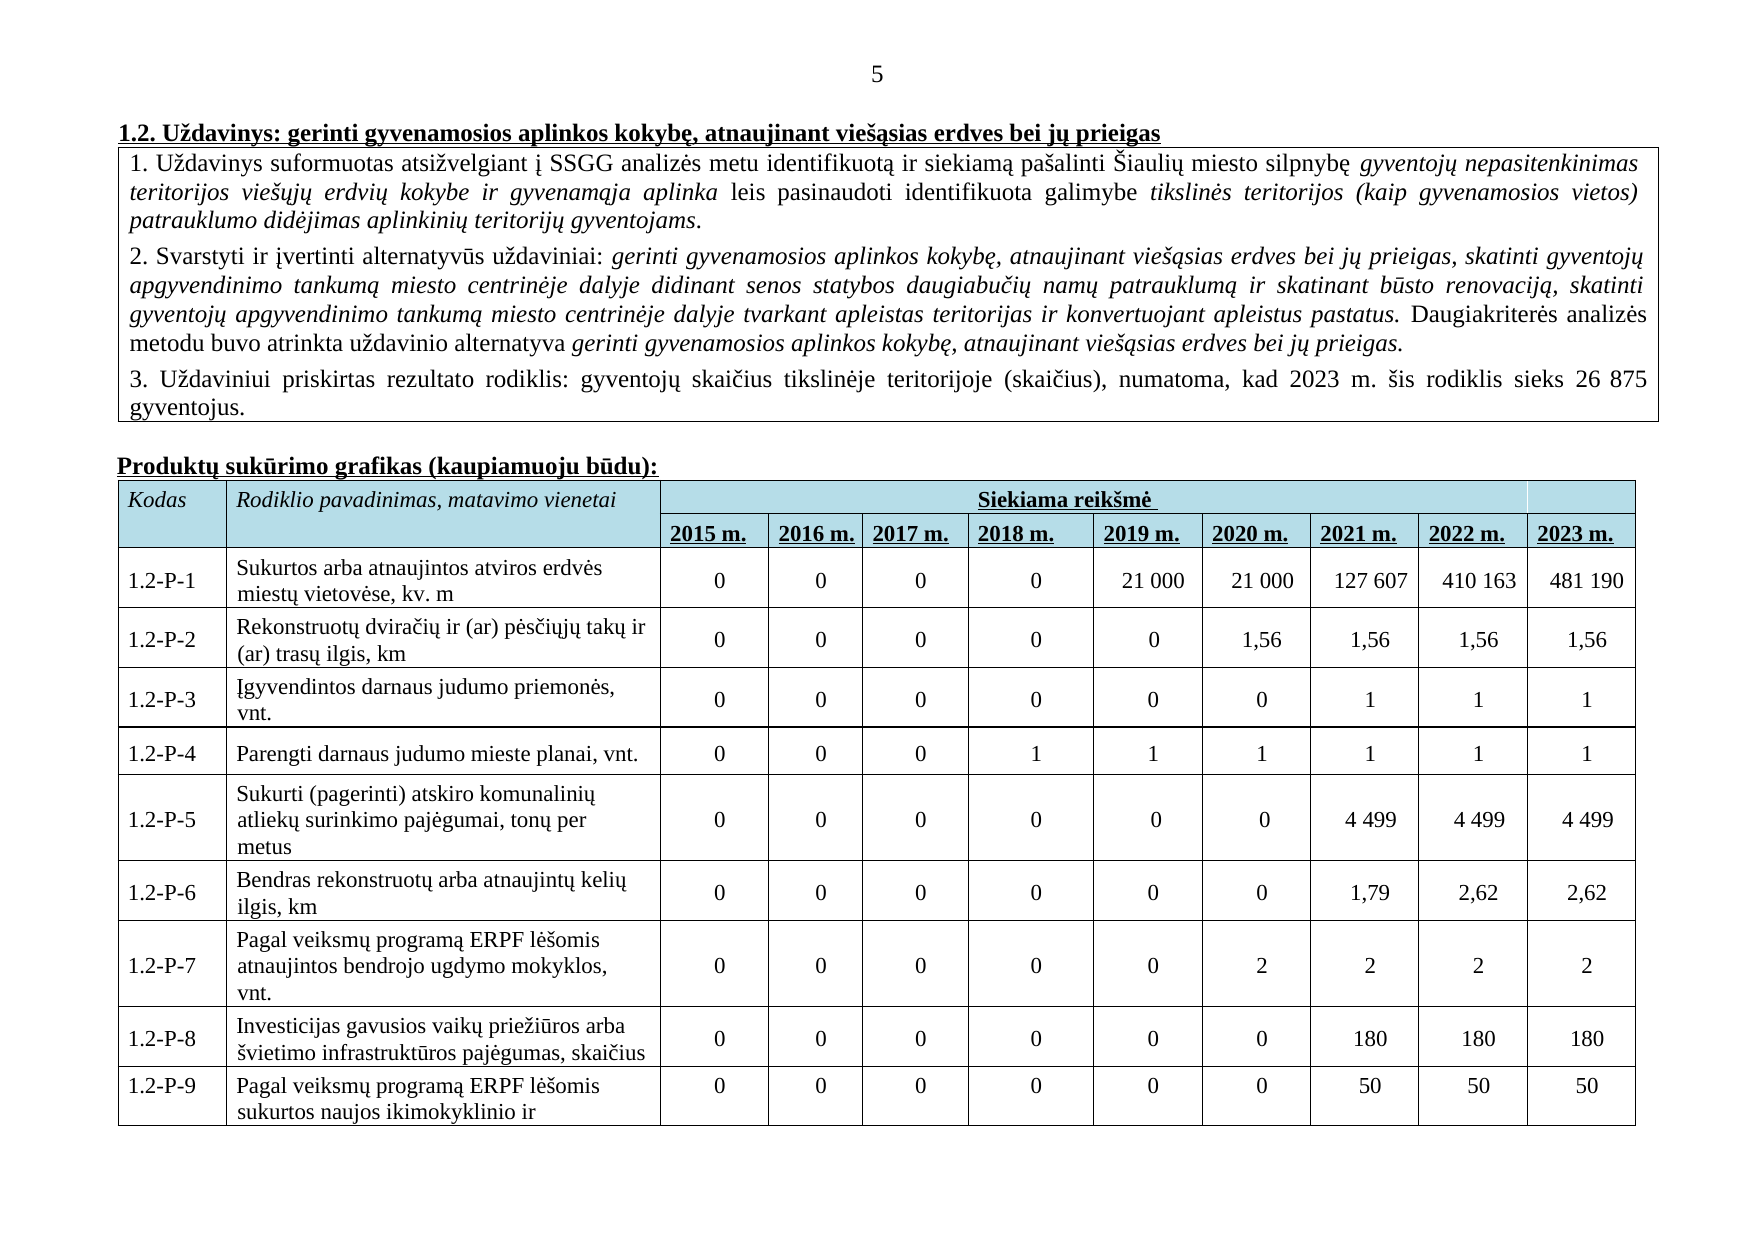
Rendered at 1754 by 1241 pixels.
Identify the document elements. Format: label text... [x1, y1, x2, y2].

table_cell 180 [1419, 1007, 1527, 1066]
table_cell 0 [969, 775, 1093, 860]
table_cell 0 [1094, 775, 1202, 860]
table_cell 1 [1203, 728, 1310, 774]
table_header Siekiama reikšmė [968, 481, 1202, 513]
table_cell 0 [1094, 1067, 1202, 1125]
table_cell Parengti darnaus judumo mieste planai, vnt. [227, 728, 660, 774]
table_cell 2 [1203, 921, 1310, 1006]
table_cell 1.2-P-5 [119, 775, 226, 860]
table_cell 0 [661, 1067, 768, 1125]
table_cell 2,62 [1528, 861, 1635, 919]
table_header [769, 481, 863, 513]
table_cell 0 [661, 1007, 768, 1066]
table_cell 0 [769, 1067, 862, 1125]
table_cell 0 [661, 775, 768, 860]
table_cell 0 [969, 1067, 1093, 1125]
text Produktų sukūrimo grafikas (kaupiamuoju būdu): [117, 451, 1683, 480]
table_cell 1,56 [1203, 608, 1310, 667]
table_cell 0 [1203, 1067, 1310, 1125]
table_cell Pagal veiksmų programą ERPF lėšomis atnaujintos bendrojo ugdymo mokyklos, vnt. [227, 921, 660, 1006]
table_cell 0 [1094, 861, 1202, 919]
table_cell 0 [769, 775, 862, 860]
table_header [1202, 481, 1311, 513]
table_cell 1 [1528, 728, 1635, 774]
table_cell 2 [1419, 921, 1527, 1006]
table_cell 0 [1094, 608, 1202, 667]
table_cell 1.2-P-9 [119, 1067, 226, 1125]
table_cell 1 [969, 728, 1093, 774]
table_header [661, 481, 769, 513]
table_cell 2016 m. [769, 514, 862, 547]
table_cell 2 [1311, 921, 1418, 1006]
table_cell 0 [769, 608, 862, 667]
table_cell 0 [769, 548, 862, 607]
table_cell 21 000 [1094, 548, 1202, 607]
table_cell 0 [769, 921, 862, 1006]
table_cell 1.2-P-4 [119, 728, 226, 774]
table_cell 1.2-P-6 [119, 861, 226, 919]
table_cell 1,56 [1528, 608, 1635, 667]
table_cell 481 190 [1528, 548, 1635, 607]
table_cell 0 [1094, 921, 1202, 1006]
table_cell 4 499 [1311, 775, 1418, 860]
table_cell 0 [969, 921, 1093, 1006]
table_cell 0 [661, 921, 768, 1006]
table_cell 2018 m. [969, 514, 1093, 547]
table_cell 0 [863, 861, 968, 919]
table_cell 1.2-P-2 [119, 608, 226, 667]
table_cell 0 [769, 668, 862, 726]
table_cell 0 [1094, 1007, 1202, 1066]
table_header 1. Uždavinys suformuotas atsižvelgiant į SSGG analizės metu identifikuotą ir siekiamą pašalinti Šiaulių miesto silpnybę gyventojų nepasitenkinimas teritorijos viešųjų erdvių kokybe ir gyvenamąja aplinka leis pasinaudoti identifikuota galimybe tikslinės teritorijos (kaip gyvenamosios vietos) patrauklumo didėjimas aplinkinių teritorijų gyventojams. 2. Svarstyti ir įvertinti alternatyvūs uždaviniai: gerinti gyvenamosios aplinkos kokybę, atnaujinant viešąsias erdves bei jų prieigas, skatinti gyventojų apgyvendinimo tankumą miesto centrinėje dalyje didinant senos statybos daugiabučių namų patrauklumą ir skatinant būsto renovaciją, skatinti gyventojų apgyvendinimo tankumą miesto centrinėje dalyje tvarkant apleistas teritorijas ir konvertuojant apleistus pastatus. Daugiakriterės analizės metodu buvo atrinkta uždavinio alternatyva gerinti gyvenamosios aplinkos kokybę, atnaujinant viešąsias erdves bei jų prieigas. 3. Uždaviniui priskirtas rezultato rodiklis: gyventojų skaičius tikslinėje teritorijoje (skaičius), numatoma, kad 2023 m. šis rodiklis sieks 26 875 gyventojus. [119, 148, 1658, 421]
table_cell 0 [863, 1007, 968, 1066]
table_cell Sukurti (pagerinti) atskiro komunalinių atliekų surinkimo pajėgumai, tonų per metus [227, 775, 660, 860]
table_cell 0 [1203, 861, 1310, 919]
table_cell 1 [1528, 668, 1635, 726]
table_cell 1 [1419, 728, 1527, 774]
table_cell 50 [1419, 1067, 1527, 1125]
table_cell 2019 m. [1094, 514, 1202, 547]
table_header [863, 481, 968, 513]
table_header [1419, 481, 1527, 513]
table_cell 2017 m. [863, 514, 968, 547]
table_cell 180 [1311, 1007, 1418, 1066]
table_header [1311, 481, 1419, 513]
table_cell 50 [1311, 1067, 1418, 1125]
table_cell 410 163 [1419, 548, 1527, 607]
table_cell 0 [863, 728, 968, 774]
table_cell 0 [1203, 668, 1310, 726]
table_cell 0 [769, 1007, 862, 1066]
table_cell 4 499 [1419, 775, 1527, 860]
table_cell 0 [863, 548, 968, 607]
table_cell Sukurtos arba atnaujintos atviros erdvės miestų vietovėse, kv. m [227, 548, 660, 607]
table_cell 2023 m. [1528, 514, 1635, 547]
table_cell 1.2-P-1 [119, 548, 226, 607]
table_cell 0 [769, 861, 862, 919]
table_cell 0 [1203, 1007, 1310, 1066]
table_cell 0 [661, 608, 768, 667]
table_header Kodas [119, 481, 226, 547]
table_cell 180 [1528, 1007, 1635, 1066]
table_cell 1.2-P-7 [119, 921, 226, 1006]
table_cell 1 [1419, 668, 1527, 726]
table_cell Bendras rekonstruotų arba atnaujintų kelių ilgis, km [227, 861, 660, 919]
table_cell 1 [1311, 668, 1418, 726]
table_cell 21 000 [1203, 548, 1310, 607]
table_cell 4 499 [1528, 775, 1635, 860]
table_cell Investicijas gavusios vaikų priežiūros arba švietimo infrastruktūros pajėgumas, skaičius [227, 1007, 660, 1066]
table_cell 0 [969, 1007, 1093, 1066]
table_cell 0 [863, 608, 968, 667]
table_cell 1,56 [1311, 608, 1418, 667]
table_cell 1,56 [1419, 608, 1527, 667]
table_cell Pagal veiksmų programą ERPF lėšomis sukurtos naujos ikimokyklinio ir [227, 1067, 660, 1125]
table_cell 127 607 [1311, 548, 1418, 607]
table_cell 1,79 [1311, 861, 1418, 919]
table_cell 0 [863, 668, 968, 726]
table_cell 2 [1528, 921, 1635, 1006]
table_cell 0 [661, 861, 768, 919]
table_cell 0 [969, 548, 1093, 607]
table_cell 1.2-P-8 [119, 1007, 226, 1066]
table_cell 0 [1203, 775, 1310, 860]
table_cell 0 [969, 668, 1093, 726]
table_cell 2015 m. [661, 514, 768, 547]
table_cell 0 [661, 668, 768, 726]
table_header Rodiklio pavadinimas, matavimo vienetai [227, 481, 660, 547]
table_cell 1 [1311, 728, 1418, 774]
table_cell 0 [969, 861, 1093, 919]
table_cell Įgyvendintos darnaus judumo priemonės, vnt. [227, 668, 660, 726]
table_cell 0 [863, 775, 968, 860]
table_cell 0 [769, 728, 862, 774]
table_cell 0 [1094, 668, 1202, 726]
table_header [1528, 481, 1635, 513]
table_cell Rekonstruotų dviračių ir (ar) pėsčiųjų takų ir (ar) trasų ilgis, km [227, 608, 660, 667]
text 1.2. Uždavinys: gerinti gyvenamosios aplinkos kokybę, atnaujinant viešąsias erdves bei jų prieigas [118, 118, 1683, 147]
table_cell 1 [1094, 728, 1202, 774]
table_cell 0 [969, 608, 1093, 667]
table_cell 2021 m. [1311, 514, 1418, 547]
table_cell 0 [863, 921, 968, 1006]
table_cell 2020 m. [1203, 514, 1310, 547]
table_cell 2022 m. [1419, 514, 1527, 547]
table_cell 0 [661, 728, 768, 774]
table_cell 0 [863, 1067, 968, 1125]
table_cell 50 [1528, 1067, 1635, 1125]
table_cell 1.2-P-3 [119, 668, 226, 726]
table_cell 2,62 [1419, 861, 1527, 919]
table_cell 0 [661, 548, 768, 607]
